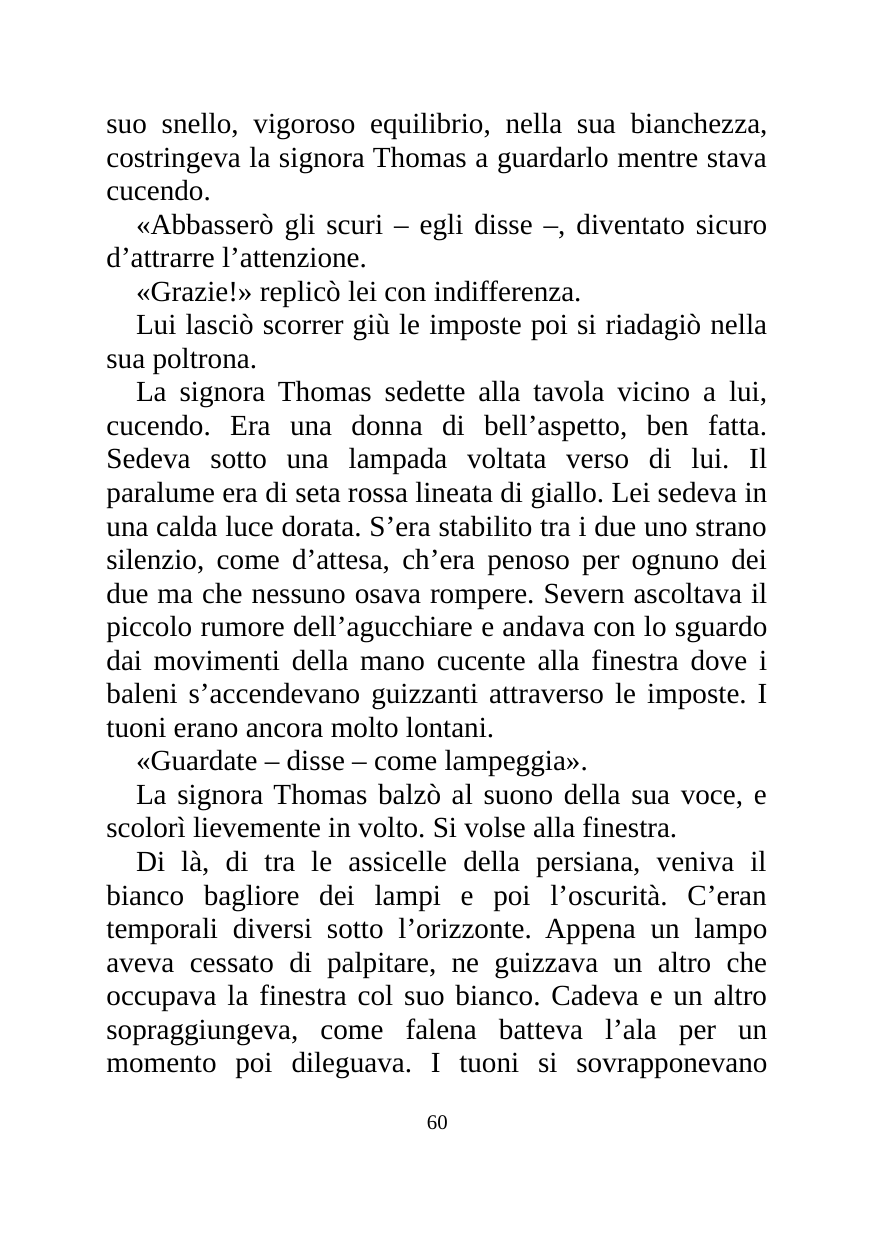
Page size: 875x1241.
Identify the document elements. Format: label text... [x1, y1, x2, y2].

text La signora Thomas sedette alla tavola vicino a lui, cucendo. Era una donna di bell’aspetto, ben fatta. Sedeva sotto una lampada voltata verso di lui. Il paralume era di seta rossa lineata di giallo. Lei sedeva in una calda luce dorata. S’era stabilito tra i due uno strano silenzio, come d’attesa, ch’era penoso per ognuno dei due ma che nessuno osava rompere. Severn ascoltava il piccolo rumore dell’agucchiare e andava con lo sguardo dai movimenti della mano cucente alla finestra dove i baleni s’accendevano guizzanti attraverso le imposte. I tuoni erano ancora molto lontani. [106, 374, 768, 743]
text «Abbasserò gli scuri – egli disse –, diventato sicuro d’attrarre l’attenzione. [106, 207, 768, 274]
text Lui lasciò scorrer giù le imposte poi si riadagiò nella sua poltrona. [106, 307, 768, 374]
text Di là, di tra le assicelle della persiana, veniva il bianco bagliore dei lampi e poi l’oscurità. C’eran temporali diversi sotto l’orizzonte. Appena un lampo aveva cessato di palpitare, ne guizzava un altro che occupava la finestra col suo bianco. Cadeva e un altro sopraggiungeva, come falena batteva l’ala per un momento poi dileguava. I tuoni si sovrapponevano [106, 844, 768, 1079]
text «Grazie!» replicò lei con indifferenza. [106, 274, 768, 307]
text «Guardate – disse – come lampeggia». [106, 743, 768, 777]
text La signora Thomas balzò al suono della sua voce, e scolorì lievemente in volto. Si volse alla finestra. [106, 777, 768, 844]
text suo snello, vigoroso equilibrio, nella sua bianchezza, costringeva la signora Thomas a guardarlo mentre stava cucendo. [106, 106, 768, 207]
